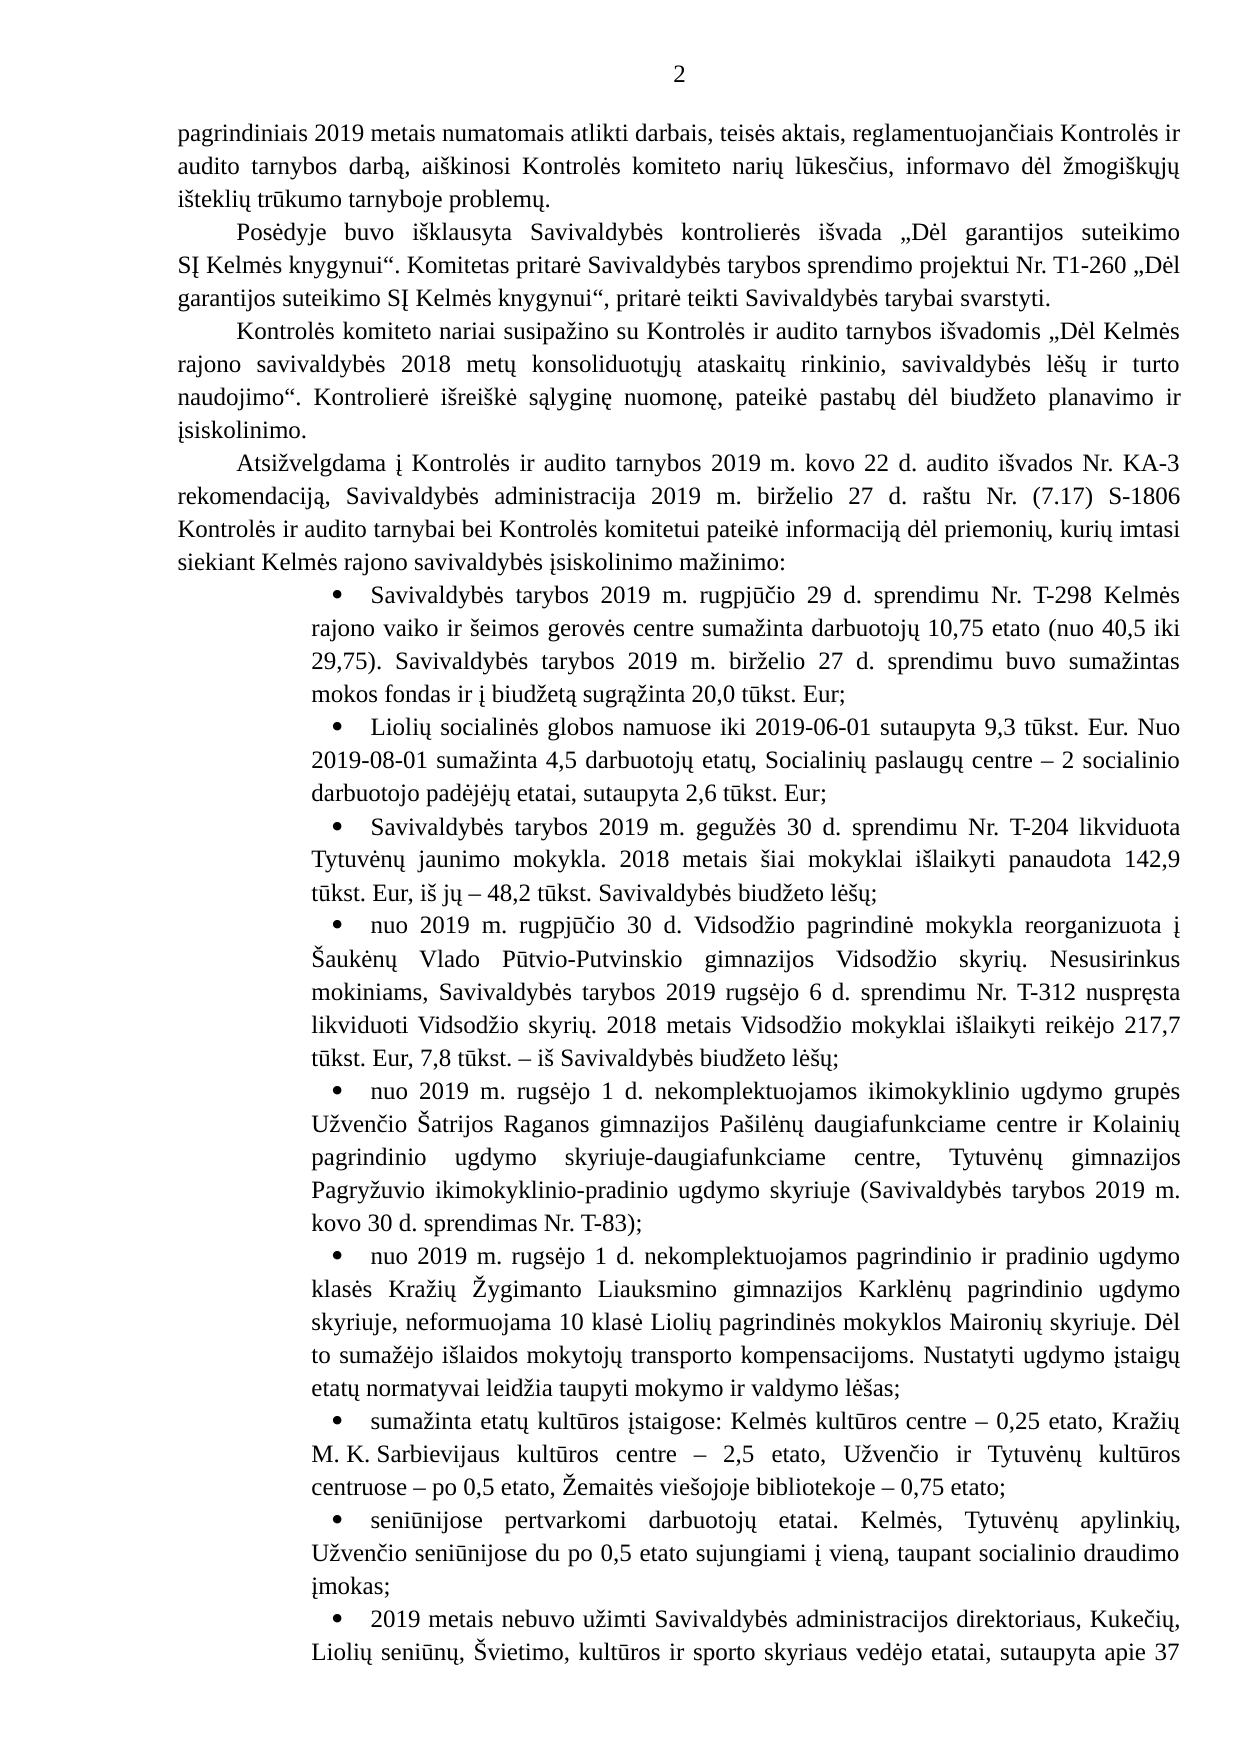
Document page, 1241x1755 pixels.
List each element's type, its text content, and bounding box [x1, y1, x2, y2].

list nuo 2019 m. rugsėjo 1 d. nekomplektuojamos ikimokyklinio ugdymo grupės Užvenčio Šatrijos Raganos gimnazijos Pašilėnų daugiafunkciame centre ir Kolainių pagrindinio ugdymo skyriuje-daugiafunkciame centre, Tytuvėnų gimnazijos Pagryžuvio ikimokyklinio-pradinio ugdymo skyriuje (Savivaldybės tarybos 2019 m. kovo 30 d. sprendimas Nr. T-83); [274, 1076, 1181, 1237]
list Savivaldybės tarybos 2019 m. gegužės 30 d. sprendimu Nr. T-204 likviduota Tytuvėnų jaunimo mokykla. 2018 metais šiai mokyklai išlaikyti panaudota 142,9 tūkst. Eur, iš jų – 48,2 tūkst. Savivaldybės biudžeto lėšų; [274, 812, 1181, 906]
list seniūnijose pertvarkomi darbuotojų etatai. Kelmės, Tytuvėnų apylinkių, Užvenčio seniūnijose du po 0,5 etato sujungiami į vieną, taupant socialinio draudimo įmokas; [274, 1505, 1181, 1600]
list sumažinta etatų kultūros įstaigose: Kelmės kultūros centre – 0,25 etato, Kražių M. K. Sarbievijaus kultūros centre – 2,5 etato, Užvenčio ir Tytuvėnų kultūros centruose – po 0,5 etato, Žemaitės viešojoje bibliotekoje – 0,75 etato; [274, 1406, 1181, 1501]
list Liolių socialinės globos namuose iki 2019-06-01 sutaupyta 9,3 tūkst. Eur. Nuo 2019-08-01 sumažinta 4,5 darbuotojų etatų, Socialinių paslaugų centre – 2 socialinio darbuotojo padėjėjų etatai, sutaupyta 2,6 tūkst. Eur; [274, 712, 1181, 807]
text Kontrolės komiteto nariai susipažino su Kontrolės ir audito tarnybos išvadomis „Dėl Kelmės rajono savivaldybės 2018 metų konsoliduotųjų ataskaitų rinkinio, savivaldybės lėšų ir turto naudojimo“. Kontrolierė išreiškė sąlyginę nuomonę, pateikė pastabų dėl biudžeto planavimo ir įsiskolinimo. [177, 316, 1181, 444]
list 2019 metais nebuvo užimti Savivaldybės administracijos direktoriaus, Kukečių, Liolių seniūnų, Švietimo, kultūros ir sporto skyriaus vedėjo etatai, sutaupyta apie 37 [274, 1604, 1181, 1666]
text Posėdyje buvo išklausyta Savivaldybės kontrolierės išvada „Dėl garantijos suteikimo SĮ Kelmės knygynui“. Komitetas pritarė Savivaldybės tarybos sprendimo projektui Nr. T1-260 „Dėl garantijos suteikimo SĮ Kelmės knygynui“, pritarė teikti Savivaldybės tarybai svarstyti. [177, 217, 1181, 312]
list Savivaldybės tarybos 2019 m. rugpjūčio 29 d. sprendimu Nr. T-298 Kelmės rajono vaiko ir šeimos gerovės centre sumažinta darbuotojų 10,75 etato (nuo 40,5 iki 29,75). Savivaldybės tarybos 2019 m. birželio 27 d. sprendimu buvo sumažintas mokos fondas ir į biudžetą sugrąžinta 20,0 tūkst. Eur; [274, 580, 1181, 708]
list nuo 2019 m. rugpjūčio 30 d. Vidsodžio pagrindinė mokykla reorganizuota į Šaukėnų Vlado Pūtvio-Putvinskio gimnazijos Vidsodžio skyrių. Nesusirinkus mokiniams, Savivaldybės tarybos 2019 rugsėjo 6 d. sprendimu Nr. T-312 nuspręsta likviduoti Vidsodžio skyrių. 2018 metais Vidsodžio mokyklai išlaikyti reikėjo 217,7 tūkst. Eur, 7,8 tūkst. – iš Savivaldybės biudžeto lėšų; [274, 911, 1181, 1071]
text Atsižvelgdama į Kontrolės ir audito tarnybos 2019 m. kovo 22 d. audito išvados Nr. KA-3 rekomendaciją, Savivaldybės administracija 2019 m. birželio 27 d. raštu Nr. (7.17) S-1806 Kontrolės ir audito tarnybai bei Kontrolės komitetui pateikė informaciją dėl priemonių, kurių imtasi siekiant Kelmės rajono savivaldybės įsiskolinimo mažinimo: [177, 448, 1181, 576]
list nuo 2019 m. rugsėjo 1 d. nekomplektuojamos pagrindinio ir pradinio ugdymo klasės Kražių Žygimanto Liauksmino gimnazijos Karklėnų pagrindinio ugdymo skyriuje, neformuojama 10 klasė Liolių pagrindinės mokyklos Maironių skyriuje. Dėl to sumažėjo išlaidos mokytojų transporto kompensacijoms. Nustatyti ugdymo įstaigų etatų normatyvai leidžia taupyti mokymo ir valdymo lėšas; [274, 1241, 1181, 1402]
text pagrindiniais 2019 metais numatomais atlikti darbais, teisės aktais, reglamentuojančiais Kontrolės ir audito tarnybos darbą, aiškinosi Kontrolės komiteto narių lūkesčius, informavo dėl žmogiškųjų išteklių trūkumo tarnyboje problemų. [177, 118, 1181, 213]
